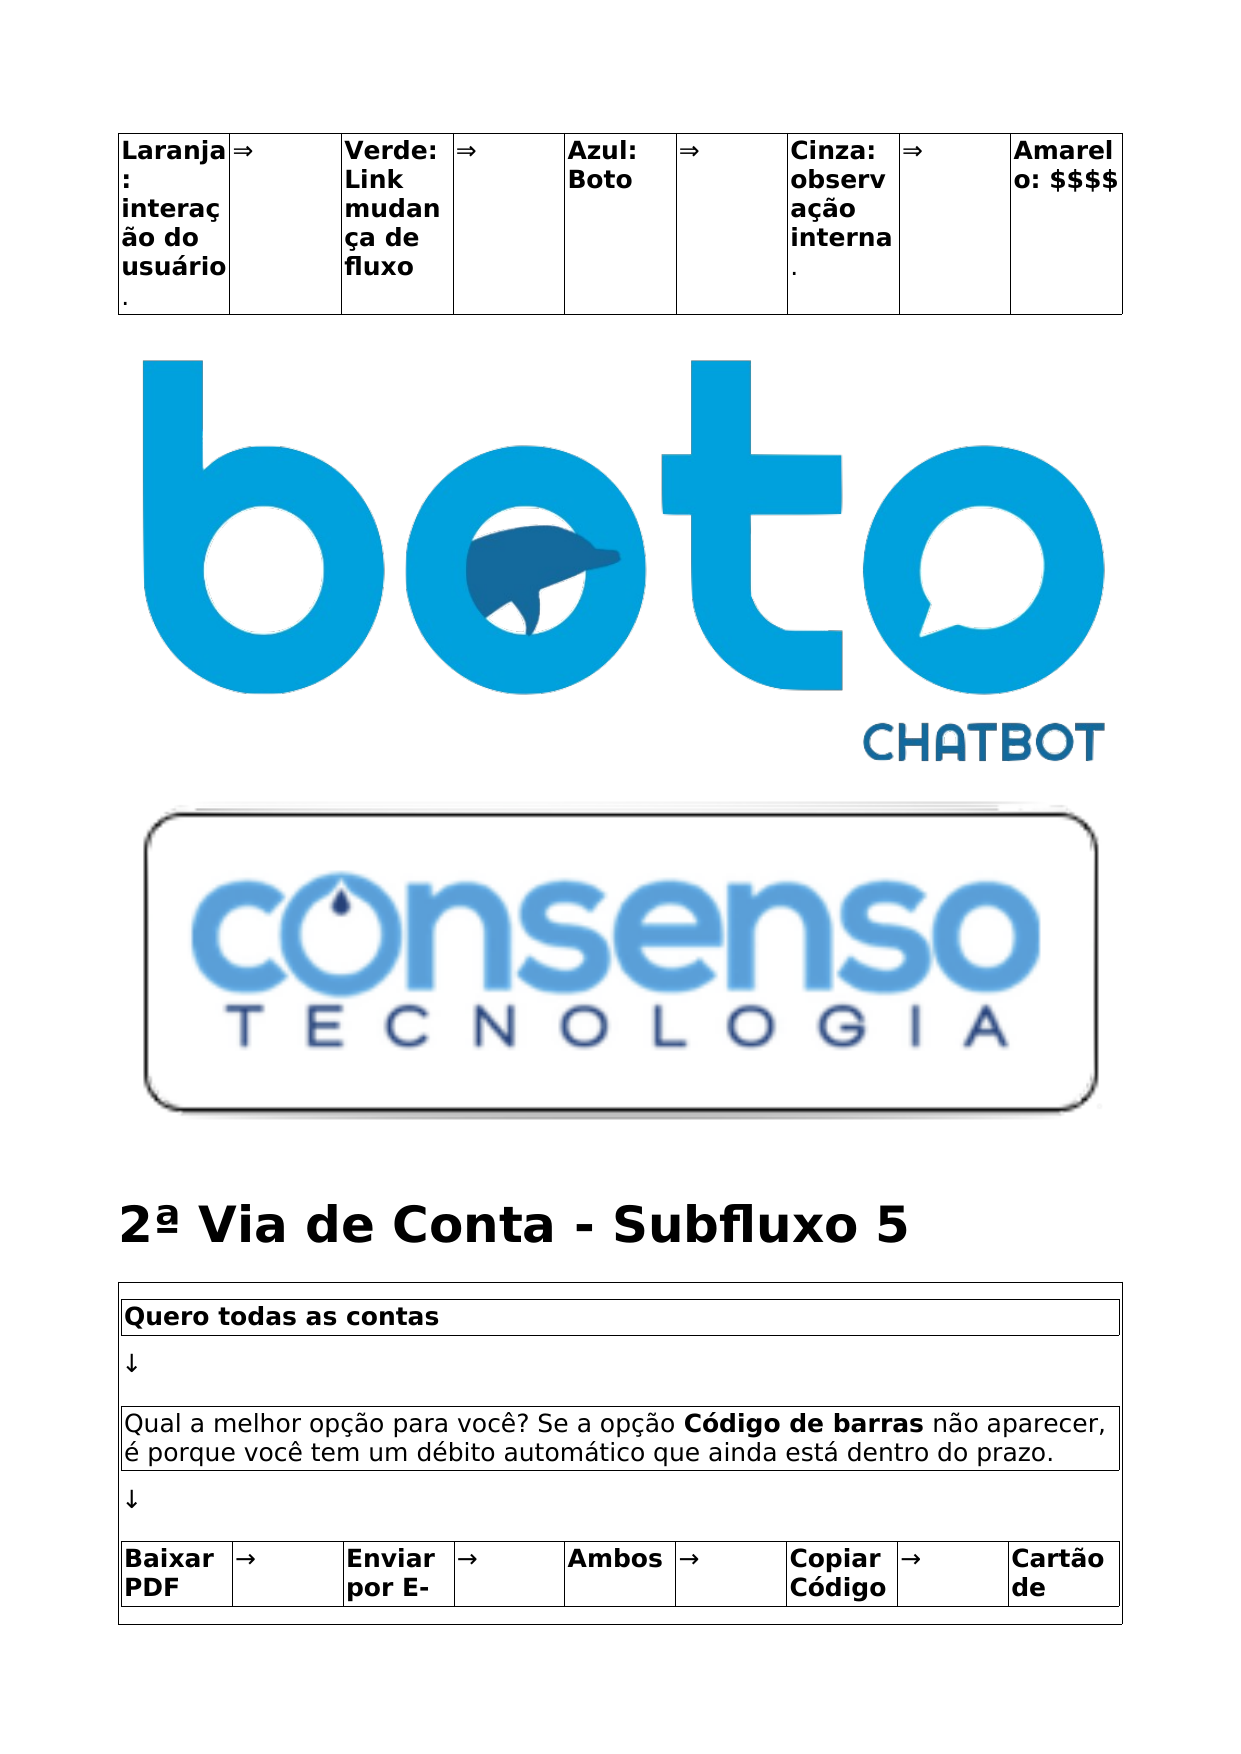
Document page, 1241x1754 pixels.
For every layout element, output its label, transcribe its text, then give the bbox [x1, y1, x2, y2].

table_header Ambos [565, 1542, 675, 1606]
table_header ⇒ [230, 134, 341, 314]
table_header → [898, 1542, 1008, 1606]
table_header Quero todas as contas [122, 1300, 1119, 1334]
table_header Copiar Código [787, 1542, 897, 1606]
table_header → [233, 1542, 343, 1606]
table_header → [455, 1542, 564, 1606]
table_header Azul: Boto [565, 134, 676, 314]
picture [118, 797, 1123, 1147]
table_header ⇒ [454, 134, 564, 314]
table_header Cartão de [1009, 1542, 1119, 1606]
table_header Verde: Link mudança de fluxo [342, 134, 453, 314]
table_header Laranja: interação do usuário. [119, 134, 229, 314]
table_header Qual a melhor opção para você? Se a opção Código de barras não aparecer, é porque você tem um débito automático que ainda está dentro do prazo. [122, 1407, 1119, 1470]
table_header Amarelo: $$$$ [1011, 134, 1122, 314]
table_header → [676, 1542, 786, 1606]
subtitle 2ª Via de Conta - Subfluxo 5 [118, 1196, 1122, 1254]
table_header Enviar por E- [344, 1542, 454, 1606]
table_header ⇒ [677, 134, 787, 314]
table_header Cinza: observação interna. [788, 134, 899, 314]
table_header ⇒ [900, 134, 1010, 314]
table_header ↓ ↓ [119, 1283, 1122, 1623]
picture [118, 328, 1123, 785]
table_header Baixar PDF [122, 1542, 232, 1606]
